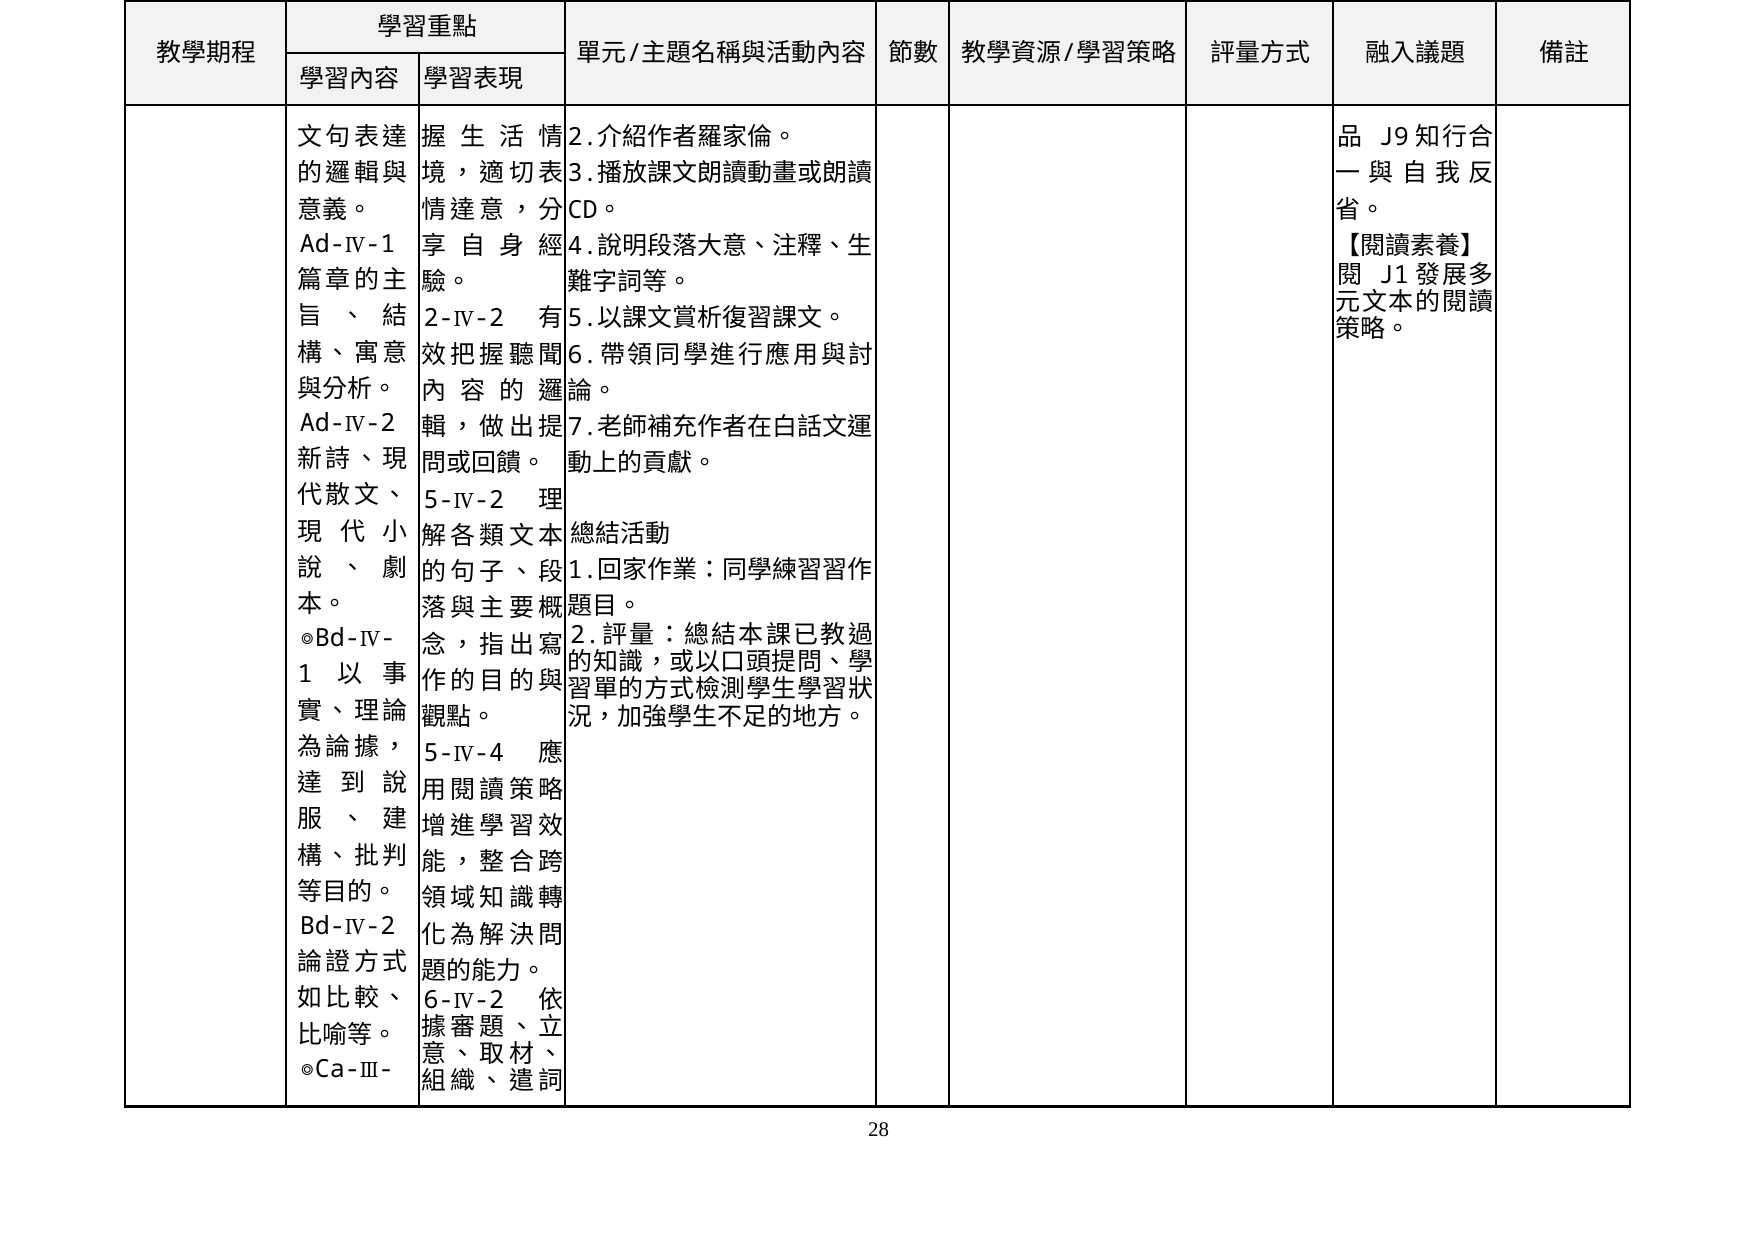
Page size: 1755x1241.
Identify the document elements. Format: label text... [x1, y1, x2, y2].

table_cell 握生活情境，適切表情達意，分享自身經驗。 2-Ⅳ-2 有效把握聽聞內容的邏輯，做出提問或回饋。 5-Ⅳ-2 理解各類文本的句子、段落與主要概念，指出寫作的目的與觀點。 5-Ⅳ-4 應用閱讀策略增進學習效能，整合跨領域知識轉化為解決問題的能力。 6-Ⅳ-2 依據審題、立意、取材、組織、遣詞 [420, 106, 564, 1105]
table_header 評量方式 [1187, 2, 1332, 104]
table_header 教學期程 [126, 2, 285, 104]
table_header 單元/主題名稱與活動內容 [566, 2, 875, 104]
table_cell [1497, 106, 1629, 1105]
table_cell 學習內容 [287, 54, 418, 104]
table_cell 2.介紹作者羅家倫。 3.播放課文朗讀動畫或朗讀CD。 4.說明段落大意、注釋、生難字詞等。 5.以課文賞析復習課文。 6.帶領同學進行應用與討論。 7.老師補充作者在白話文運動上的貢獻。 總結活動 1.回家作業：同學練習習作題目。 2.評量：總結本課已教過的知識，或以口頭提問、學習單的方式檢測學生學習狀況，加強學生不足的地方。 [566, 106, 875, 1105]
table_cell [877, 106, 948, 1105]
table_cell 文句表達的邏輯與意義。 Ad-Ⅳ-1篇章的主旨、結構、寓意與分析。 Ad-Ⅳ-2新詩、現代散文、現代小說、劇本。 ◎Bd-Ⅳ-1以事實、理論為論據，達到說服、建構、批判等目的。 Bd-Ⅳ-2論證方式如比較、比喻等。 ◎Ca-Ⅲ- [287, 106, 418, 1105]
table_header 教學資源/學習策略 [950, 2, 1185, 104]
table_header 融入議題 [1334, 2, 1495, 104]
table_cell [126, 106, 285, 1105]
table_cell [950, 106, 1185, 1105]
table_header 節數 [877, 2, 948, 104]
table_header 學習重點 [287, 2, 564, 52]
table_cell 學習表現 [420, 54, 564, 104]
table_cell [1187, 106, 1332, 1105]
table_cell 品 J9知行合一與自我反省。 【閱讀素養】 閱 J1發展多元文本的閱讀策略。 [1334, 106, 1495, 1105]
table_header 備註 [1497, 2, 1629, 104]
